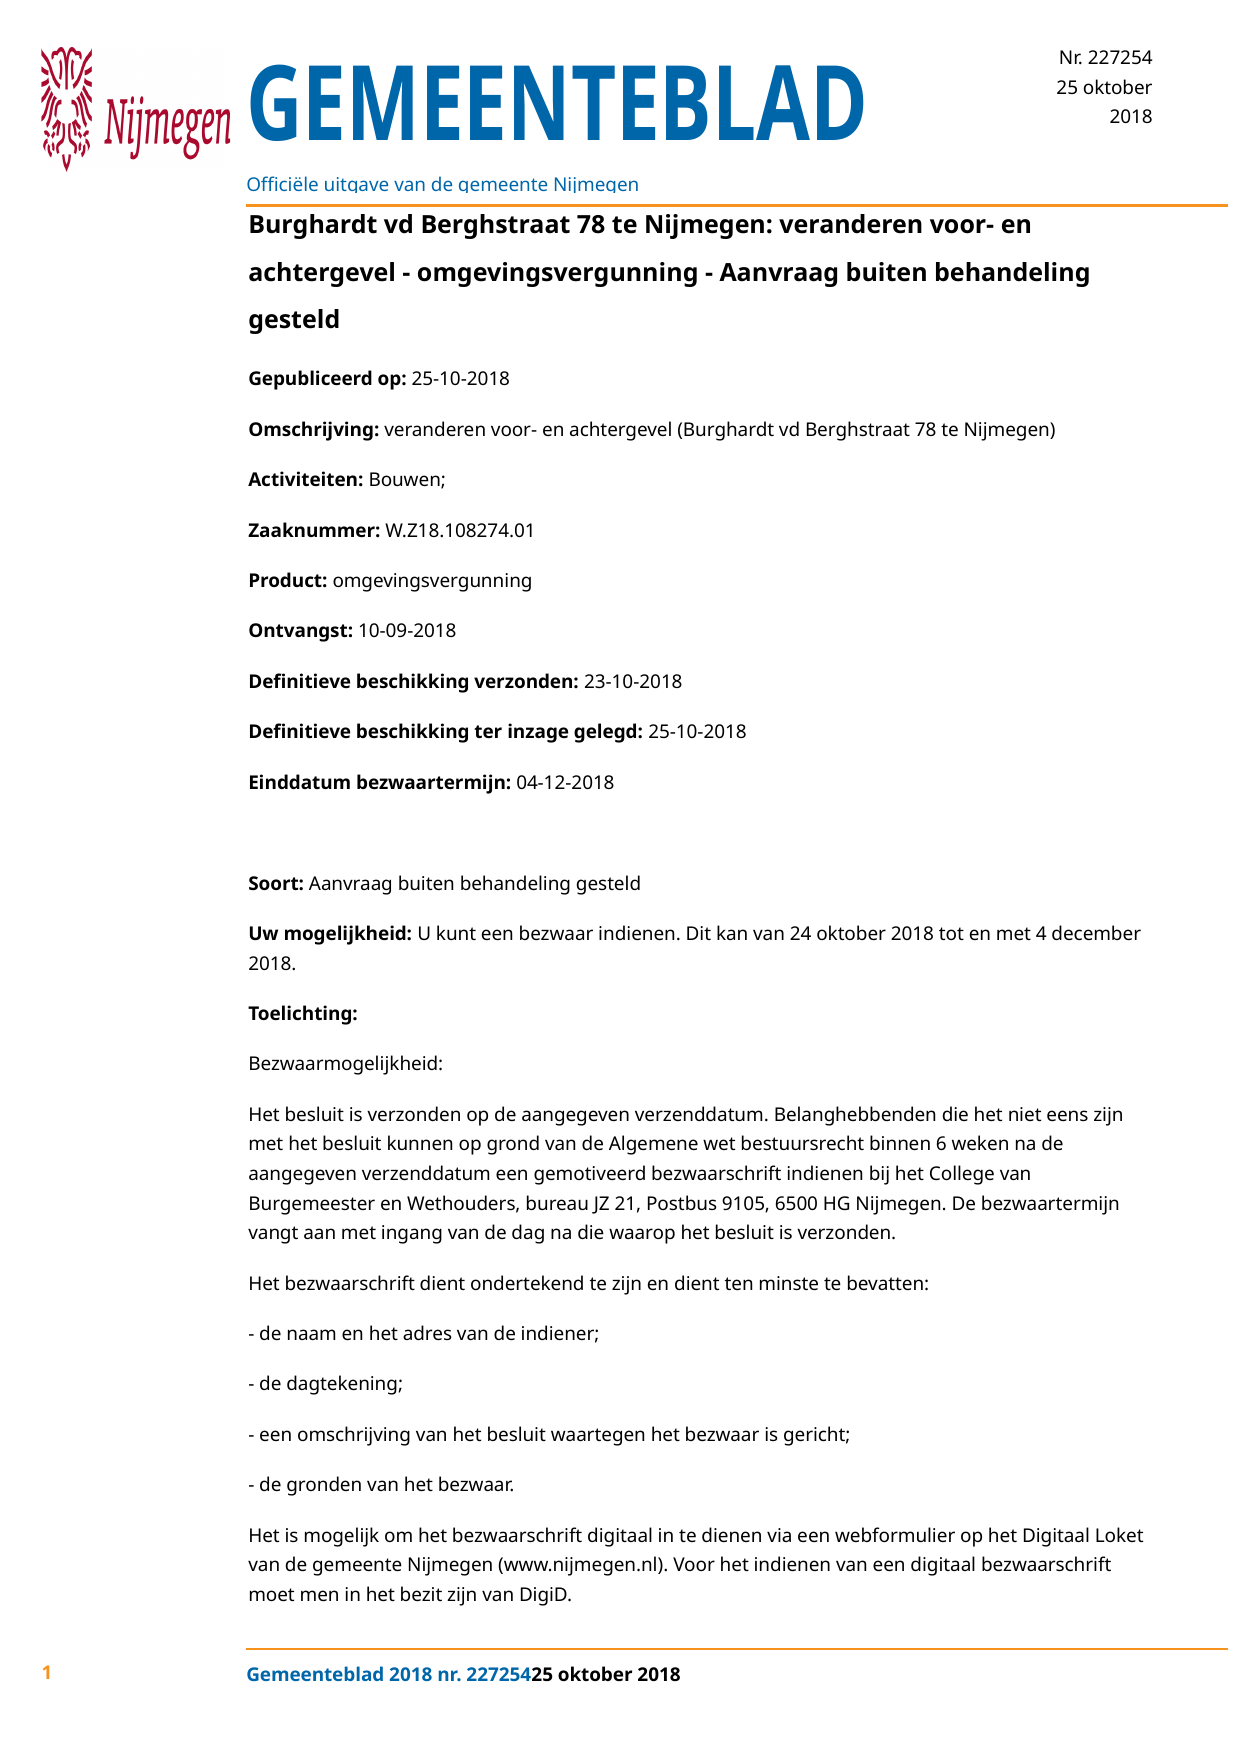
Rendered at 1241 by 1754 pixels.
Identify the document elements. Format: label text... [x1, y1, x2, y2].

text Definitieve beschikking ter inzage gelegd: 25-10-2018 [248, 718, 1152, 744]
text Toelichting: [248, 1000, 1152, 1026]
text Bezwaarmogelijkheid: [248, 1051, 1152, 1076]
text Einddatum bezwaartermijn: 04-12-2018 [248, 769, 1152, 794]
text Uw mogelijkheid: U kunt een bezwaar indienen. Dit kan van 24 oktober 2018 tot en met 4 december 2018. [248, 920, 1152, 975]
picture [41, 47, 231, 172]
text Omschrijving: veranderen voor- en achtergevel (Burghardt vd Berghstraat 78 te Nijmegen) [248, 416, 1152, 442]
text - de naam en het adres van de indiener; [248, 1320, 1152, 1346]
text Definitieve beschikking verzonden: 23-10-2018 [248, 668, 1152, 694]
text Activiteiten: Bouwen; [248, 466, 1152, 492]
text - een omschrijving van het besluit waartegen het bezwaar is gericht; [248, 1421, 1152, 1447]
text Burghardt vd Berghstraat 78 te Nijmegen: veranderen voor- en achtergevel - omgevingsvergunning - Aanvraag buiten behandeling gesteld [248, 207, 1152, 336]
text - de dagtekening; [248, 1371, 1152, 1396]
text - de gronden van het bezwaar. [248, 1471, 1152, 1497]
text Het besluit is verzonden op de aangegeven verzenddatum. Belanghebbenden die het niet eens zijn met het besluit kunnen op grond van de Algemene wet bestuursrecht binnen 6 weken na de aangegeven verzenddatum een gemotiveerd bezwaarschrift indienen bij het College van Burgemeester en Wethouders, bureau JZ 21, Postbus 9105, 6500 HG Nijmegen. De bezwaartermijn vangt aan met ingang van de dag na die waarop het besluit is verzonden. [248, 1101, 1152, 1245]
text Het bezwaarschrift dient ondertekend te zijn en dient ten minste te bevatten: [248, 1270, 1152, 1295]
text Ontvangst: 10-09-2018 [248, 618, 1152, 643]
text Gepubliceerd op: 25-10-2018 [248, 366, 1152, 391]
text Product: omgevingsvergunning [248, 567, 1152, 593]
text Het is mogelijk om het bezwaarschrift digitaal in te dienen via een webformulier op het Digitaal Loket van de gemeente Nijmegen (www.nijmegen.nl). Voor het indienen van een digitaal bezwaarschrift moet men in het bezit zijn van DigiD. [248, 1522, 1152, 1607]
text Zaaknummer: W.Z18.108274.01 [248, 517, 1152, 542]
text Soort: Aanvraag buiten behandeling gesteld [248, 870, 1152, 895]
